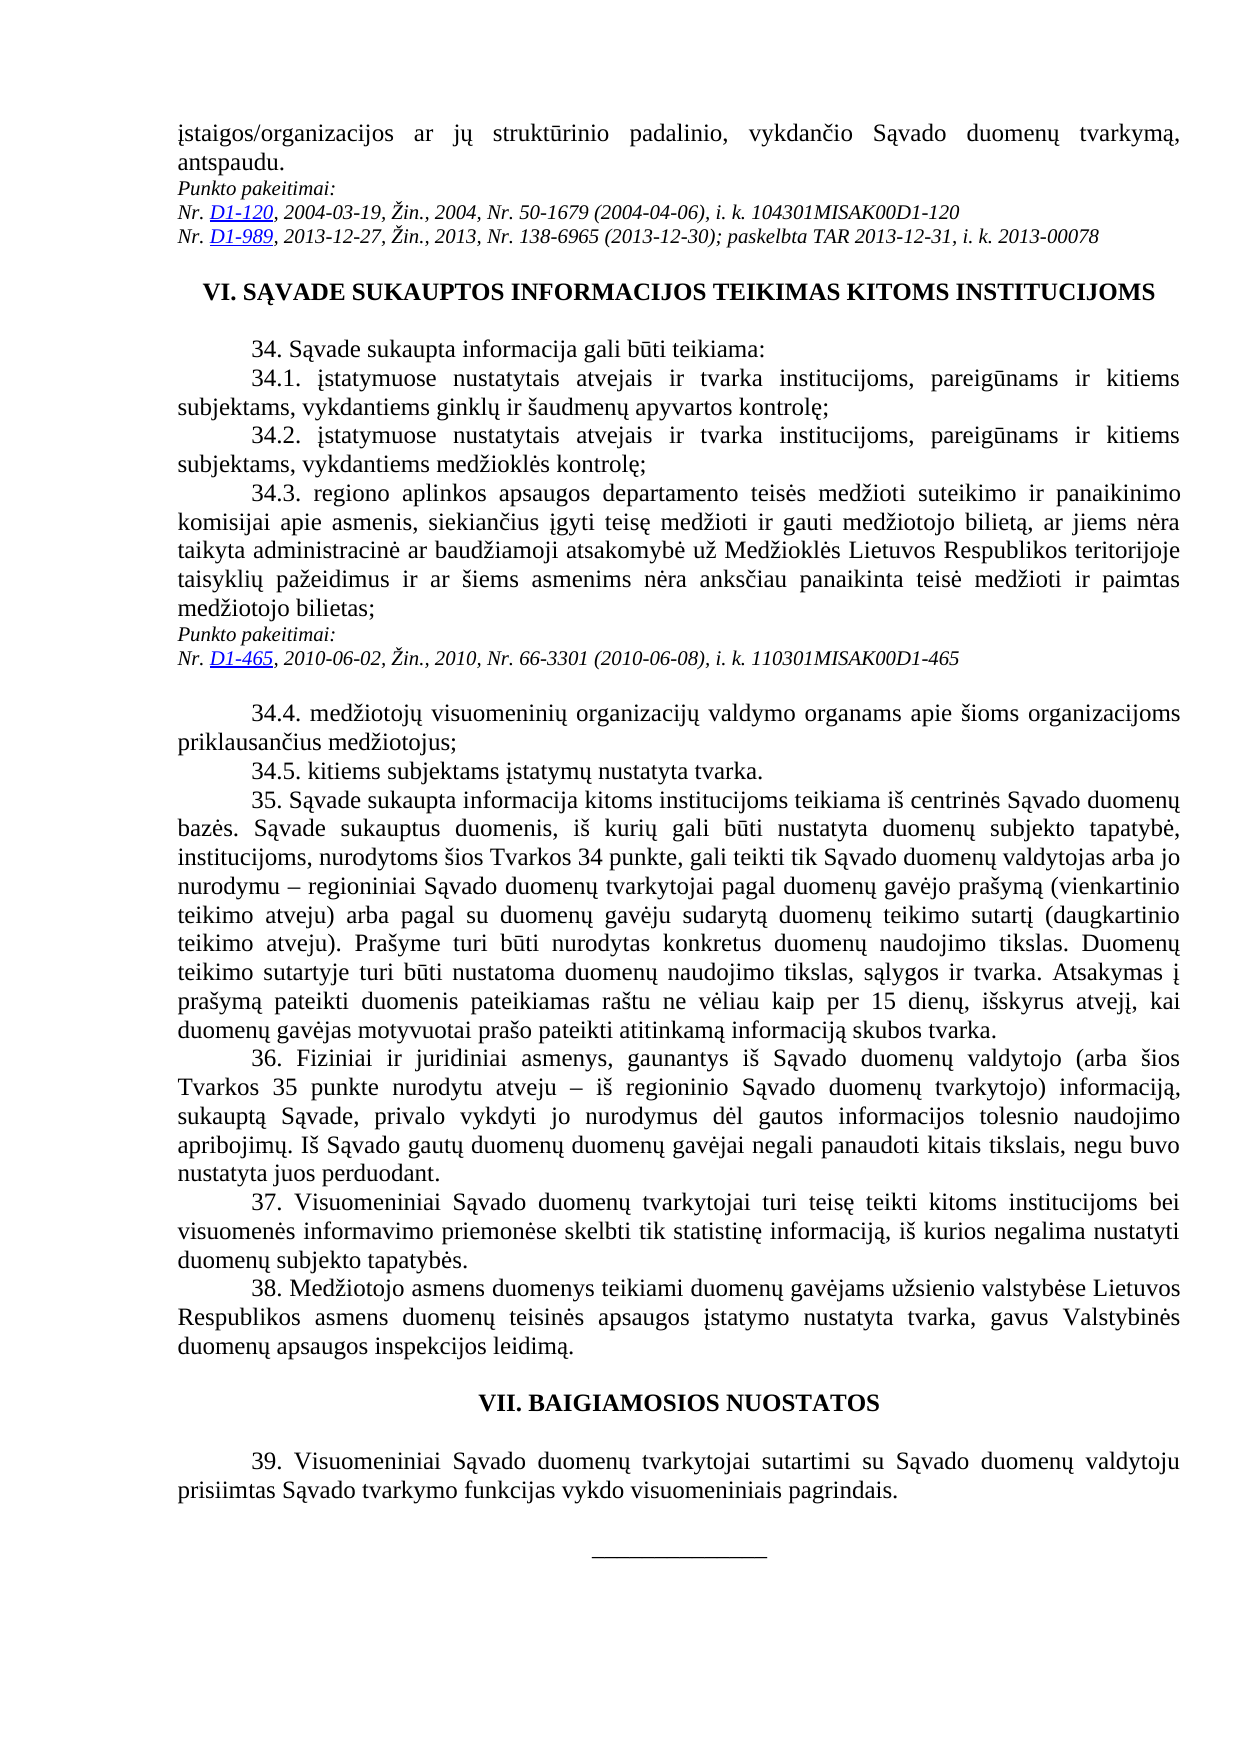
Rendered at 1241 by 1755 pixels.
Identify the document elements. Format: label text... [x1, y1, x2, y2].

text Nr. D1-120, 2004-03-19, Žin., 2004, Nr. 50-1679 (2004-04-06), i. k. 104301MISAK00D1-120 [177, 200, 1181, 224]
text 34.3. regiono aplinkos apsaugos departamento teisės medžioti suteikimo ir panaikinimo komisijai apie asmenis, siekiančius įgyti teisę medžioti ir gauti medžiotojo bilietą, ar jiems nėra taikyta administracinė ar baudžiamoji atsakomybė už Medžioklės Lietuvos Respublikos teritorijoje taisyklių pažeidimus ir ar šiems asmenims nėra anksčiau panaikinta teisė medžioti ir paimtas medžiotojo bilietas; [177, 478, 1181, 622]
text 34.1. įstatymuose nustatytais atvejais ir tvarka institucijoms, pareigūnams ir kitiems subjektams, vykdantiems ginklų ir šaudmenų apyvartos kontrolę; [177, 363, 1181, 420]
text Punkto pakeitimai: [177, 622, 1181, 646]
text Nr. D1-465, 2010-06-02, Žin., 2010, Nr. 66-3301 (2010-06-08), i. k. 110301MISAK00D1-465 [177, 646, 1181, 670]
text 34. Sąvade sukaupta informacija gali būti teikiama: [177, 334, 1181, 363]
text 37. Visuomeniniai Sąvado duomenų tvarkytojai turi teisę teikti kitoms institucijoms bei visuomenės informavimo priemonėse skelbti tik statistinę informaciją, iš kurios negalima nustatyti duomenų subjekto tapatybės. [177, 1187, 1181, 1273]
text įstaigos/organizacijos ar jų struktūrinio padalinio, vykdančio Sąvado duomenų tvarkymą, antspaudu. [177, 118, 1181, 176]
text Nr. D1-989, 2013-12-27, Žin., 2013, Nr. 138-6965 (2013-12-30); paskelbta TAR 2013-12-31, i. k. 2013-00078 [177, 224, 1181, 248]
text 34.5. kitiems subjektams įstatymų nustatyta tvarka. [177, 756, 1181, 785]
text ______________ [177, 1532, 1181, 1561]
text VI. Sąvade sukauptos informacijos teikimas kitoms institucijoms [177, 277, 1181, 305]
text Punkto pakeitimai: [177, 176, 1181, 200]
text 34.2. įstatymuose nustatytais atvejais ir tvarka institucijoms, pareigūnams ir kitiems subjektams, vykdantiems medžioklės kontrolę; [177, 420, 1181, 478]
text 35. Sąvade sukaupta informacija kitoms institucijoms teikiama iš centrinės Sąvado duomenų bazės. Sąvade sukauptus duomenis, iš kurių gali būti nustatyta duomenų subjekto tapatybė, institucijoms, nurodytoms šios Tvarkos 34 punkte, gali teikti tik Sąvado duomenų valdytojas arba jo nurodymu – regioniniai Sąvado duomenų tvarkytojai pagal duomenų gavėjo prašymą (vienkartinio teikimo atveju) arba pagal su duomenų gavėju sudarytą duomenų teikimo sutartį (daugkartinio teikimo atveju). Prašyme turi būti nurodytas konkretus duomenų naudojimo tikslas. Duomenų teikimo sutartyje turi būti nustatoma duomenų naudojimo tikslas, sąlygos ir tvarka. Atsakymas į prašymą pateikti duomenis pateikiamas raštu ne vėliau kaip per 15 dienų, išskyrus atvejį, kai duomenų gavėjas motyvuotai prašo pateikti atitinkamą informaciją skubos tvarka. [177, 785, 1181, 1043]
text 36. Fiziniai ir juridiniai asmenys, gaunantys iš Sąvado duomenų valdytojo (arba šios Tvarkos 35 punkte nurodytu atveju – iš regioninio Sąvado duomenų tvarkytojo) informaciją, sukauptą Sąvade, privalo vykdyti jo nurodymus dėl gautos informacijos tolesnio naudojimo apribojimų. Iš Sąvado gautų duomenų duomenų gavėjai negali panaudoti kitais tikslais, negu buvo nustatyta juos perduodant. [177, 1043, 1181, 1187]
text 38. Medžiotojo asmens duomenys teikiami duomenų gavėjams užsienio valstybėse Lietuvos Respublikos asmens duomenų teisinės apsaugos įstatymo nustatyta tvarka, gavus Valstybinės duomenų apsaugos inspekcijos leidimą. [177, 1273, 1181, 1360]
text VII. Baigiamosios nuostatos [177, 1388, 1181, 1417]
text 39. Visuomeniniai Sąvado duomenų tvarkytojai sutartimi su Sąvado duomenų valdytoju prisiimtas Sąvado tvarkymo funkcijas vykdo visuomeniniais pagrindais. [177, 1446, 1181, 1503]
text 34.4. medžiotojų visuomeninių organizacijų valdymo organams apie šioms organizacijoms priklausančius medžiotojus; [177, 698, 1181, 756]
